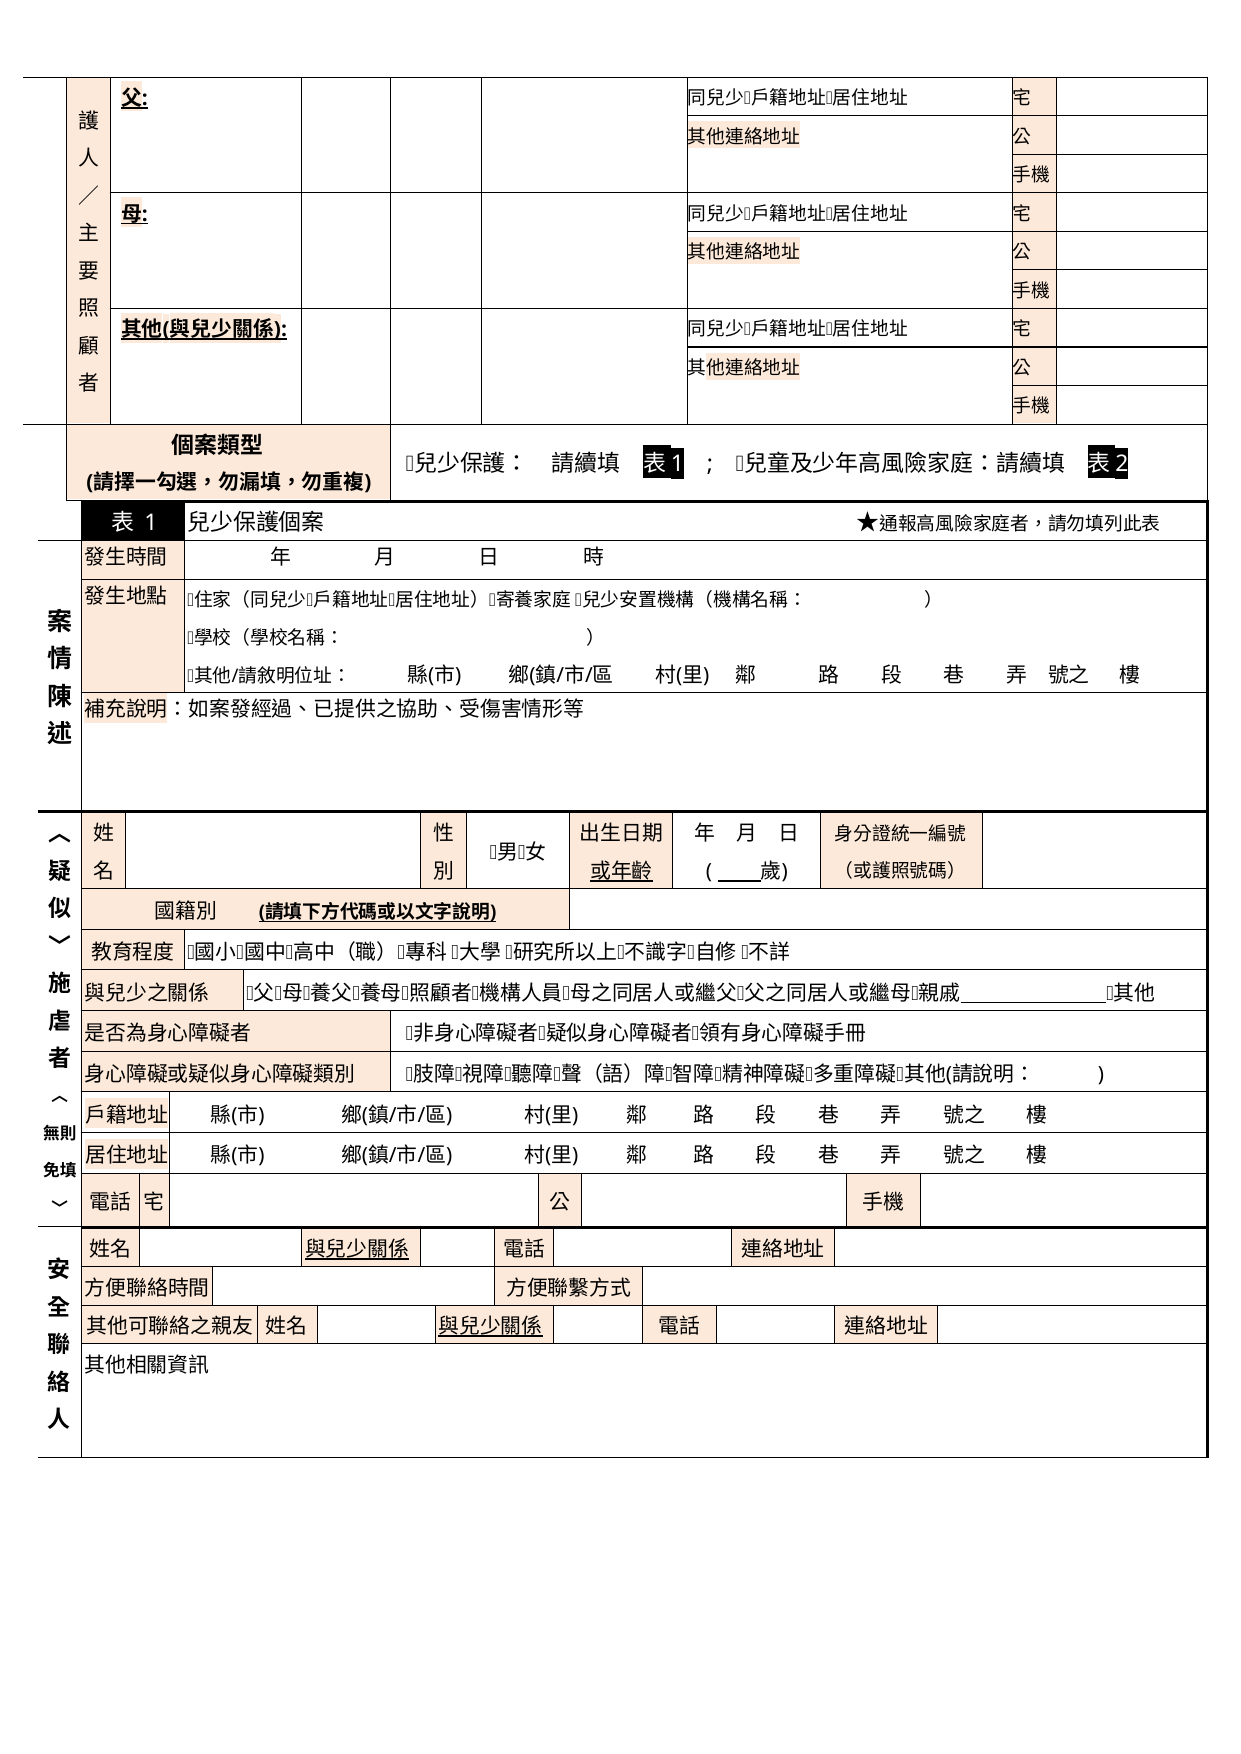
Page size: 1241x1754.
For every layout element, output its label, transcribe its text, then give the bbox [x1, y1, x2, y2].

table_cell 縣(市) 鄉(鎮/市/區) 村(里) 鄰 路 段 巷 弄 號之 樓 [170, 1133, 1206, 1172]
table_cell [23, 888, 38, 929]
table_cell [938, 1306, 1206, 1343]
table_cell [1057, 155, 1207, 192]
table_cell [643, 1267, 1206, 1305]
table_cell 其他連絡地址 [688, 348, 1012, 423]
table_cell 手機 [1013, 386, 1056, 423]
table_cell [23, 692, 38, 810]
table_cell [23, 579, 38, 692]
table_cell [717, 1306, 834, 1343]
table_cell 其他可聯絡之親友 [82, 1306, 257, 1343]
table_cell [23, 1266, 38, 1305]
table_cell 公 [1013, 348, 1056, 385]
table_cell 姓名 [82, 813, 125, 888]
table_cell 其他相關資訊 [82, 1344, 1206, 1457]
table_cell [23, 1226, 38, 1266]
table_cell [23, 78, 66, 423]
table_cell 其他連絡地址 [688, 116, 1012, 192]
table_cell 發生時間 [82, 541, 184, 579]
table_cell 電話 [495, 1229, 553, 1266]
table_cell 護 人 ／ 主 要 照 顧 者 [67, 78, 110, 423]
table_cell [1057, 78, 1207, 115]
table_cell 兒少保護個案 [185, 503, 670, 540]
table_cell [23, 969, 38, 1010]
table_cell [23, 500, 38, 540]
table_cell 個案類型 (請擇一勾選，勿漏填，勿重複) [67, 425, 390, 499]
table_cell 出生日期或年齡 [570, 813, 672, 888]
table_cell [1057, 309, 1207, 346]
table_cell 母: [111, 193, 301, 308]
table_cell [126, 813, 420, 888]
table_cell 宅 [1013, 193, 1056, 231]
table_cell [140, 1229, 301, 1266]
table_cell 縣(市) 鄉(鎮/市/區) 村(里) 鄰 路 段 巷 弄 號之 樓 [170, 1092, 1206, 1132]
table_cell 宅 [140, 1174, 169, 1226]
table_cell 公 [1013, 116, 1056, 154]
table_cell [23, 540, 38, 579]
table_cell [38, 500, 81, 540]
table_cell [23, 929, 38, 969]
table_cell 其他連絡地址 [688, 232, 1012, 308]
table_cell 兒少保護： 請續填 表1 ; 兒童及少年高風險家庭：請續填 表2 [391, 425, 1207, 499]
table_cell 連絡地址 [835, 1306, 937, 1343]
table_cell 戶籍地址 [82, 1092, 169, 1132]
table_cell 連絡地址 [732, 1229, 834, 1266]
table_cell ★通報高風險家庭者，請勿填列此表 [670, 503, 1206, 540]
table_cell 公 [539, 1174, 581, 1226]
table_cell [23, 1010, 38, 1051]
table_cell [570, 889, 1206, 929]
table_cell [23, 810, 38, 888]
table_cell 同兒少戶籍地址居住地址 [688, 193, 1012, 231]
table_cell 方便聯絡時間 [82, 1267, 212, 1305]
table_cell 方便聯繫方式 [495, 1267, 642, 1305]
table_cell 與兒少關係 [436, 1306, 553, 1343]
table_cell 其他(與兒少關係): [111, 309, 301, 423]
table_cell 國小國中高中（職）專科 大學 研究所以上不識字自修 不詳 [185, 930, 1206, 969]
table_cell [1057, 193, 1207, 231]
table_cell 電話 [82, 1174, 139, 1226]
table_cell [391, 193, 481, 308]
table_cell [554, 1229, 731, 1266]
table_cell [482, 78, 687, 192]
table_cell [23, 425, 66, 499]
table_cell [421, 1229, 494, 1266]
table_cell 公 [1013, 232, 1056, 269]
table_cell 姓名 [82, 1229, 139, 1266]
table_cell 案情陳述 [38, 541, 81, 810]
table_cell [921, 1174, 1206, 1226]
table_cell 同兒少戶籍地址居住地址 [688, 309, 1012, 346]
table_cell 住家（同兒少戶籍地址居住地址）寄養家庭 兒少安置機構（機構名稱： ） 學校（學校名稱： ） 其他/請敘明位址： 縣(市) 鄉(鎮/市/區 村(里) 鄰 路 段 巷 弄 號之 樓 [185, 580, 1206, 692]
table_cell 與兒少關係 [302, 1229, 420, 1266]
table_cell 表 1 [82, 503, 184, 540]
table_cell 手機 [1013, 270, 1056, 308]
table_cell 身分證統一編號 （或護照號碼） [821, 813, 982, 888]
table_cell [23, 1173, 38, 1226]
table_cell [582, 1174, 846, 1226]
table_cell 父: [111, 78, 301, 192]
table_cell [1057, 386, 1207, 423]
table_cell [213, 1267, 494, 1305]
table_cell 電話 [643, 1306, 716, 1343]
table_cell [170, 1174, 538, 1226]
table_cell [23, 1091, 38, 1132]
table_cell [1057, 270, 1207, 308]
table_cell [835, 1229, 1206, 1266]
table_cell [318, 1306, 435, 1343]
table_cell [1057, 232, 1207, 269]
table_cell 身心障礙或疑似身心障礙類別 [82, 1052, 390, 1091]
table_cell 居住地址 [82, 1133, 169, 1172]
table_cell 宅 [1013, 309, 1056, 346]
table_cell 手機 [1013, 155, 1056, 192]
table_cell 姓名 [258, 1306, 317, 1343]
table_cell 性別 [421, 813, 466, 888]
table_cell [1057, 116, 1207, 154]
table_cell 男女 [467, 813, 569, 888]
table_cell 安全聯絡人 [38, 1227, 81, 1457]
table_cell 國籍別 (請填下方代碼或以文字說明) [82, 889, 569, 929]
table_cell [23, 1305, 38, 1343]
table_cell 補充說明：如案發經過、已提供之協助、受傷害情形等 [82, 693, 1206, 810]
table_cell [983, 813, 1206, 888]
table_cell [391, 309, 481, 423]
table_cell [1057, 348, 1207, 385]
table_cell 是否為身心障礙者 [82, 1011, 390, 1051]
table_cell [554, 1306, 642, 1343]
table_cell 發生地點 [82, 580, 184, 692]
table_cell [302, 193, 390, 308]
table_cell 非身心障礙者疑似身心障礙者領有身心障礙手冊 [391, 1011, 1206, 1051]
table_cell [23, 1051, 38, 1091]
table_cell [391, 78, 481, 192]
table_cell ︿疑似﹀施虐者 ︿ 無則免填 ﹀ [38, 813, 81, 1226]
table_cell [302, 78, 390, 192]
table_cell 同兒少戶籍地址居住地址 [688, 78, 1012, 115]
table_cell [302, 309, 390, 423]
table_cell 教育程度 [82, 930, 184, 969]
table_cell 父母養父養母照顧者機構人員母之同居人或繼父父之同居人或繼母親戚 其他 [244, 970, 1206, 1010]
table_cell 肢障視障聽障聲（語）障智障精神障礙多重障礙其他(請說明： ) [391, 1052, 1206, 1091]
table_cell 宅 [1013, 78, 1056, 115]
table_cell 年 月 日 時 [185, 541, 1206, 579]
table_cell [482, 309, 687, 423]
table_cell 手機 [847, 1174, 920, 1226]
table_cell [23, 1132, 38, 1172]
table_cell 年 月 日 ( 歲) [673, 813, 820, 888]
table_cell [482, 193, 687, 308]
table_cell [23, 1343, 38, 1457]
table_cell 與兒少之關係 [82, 970, 243, 1010]
